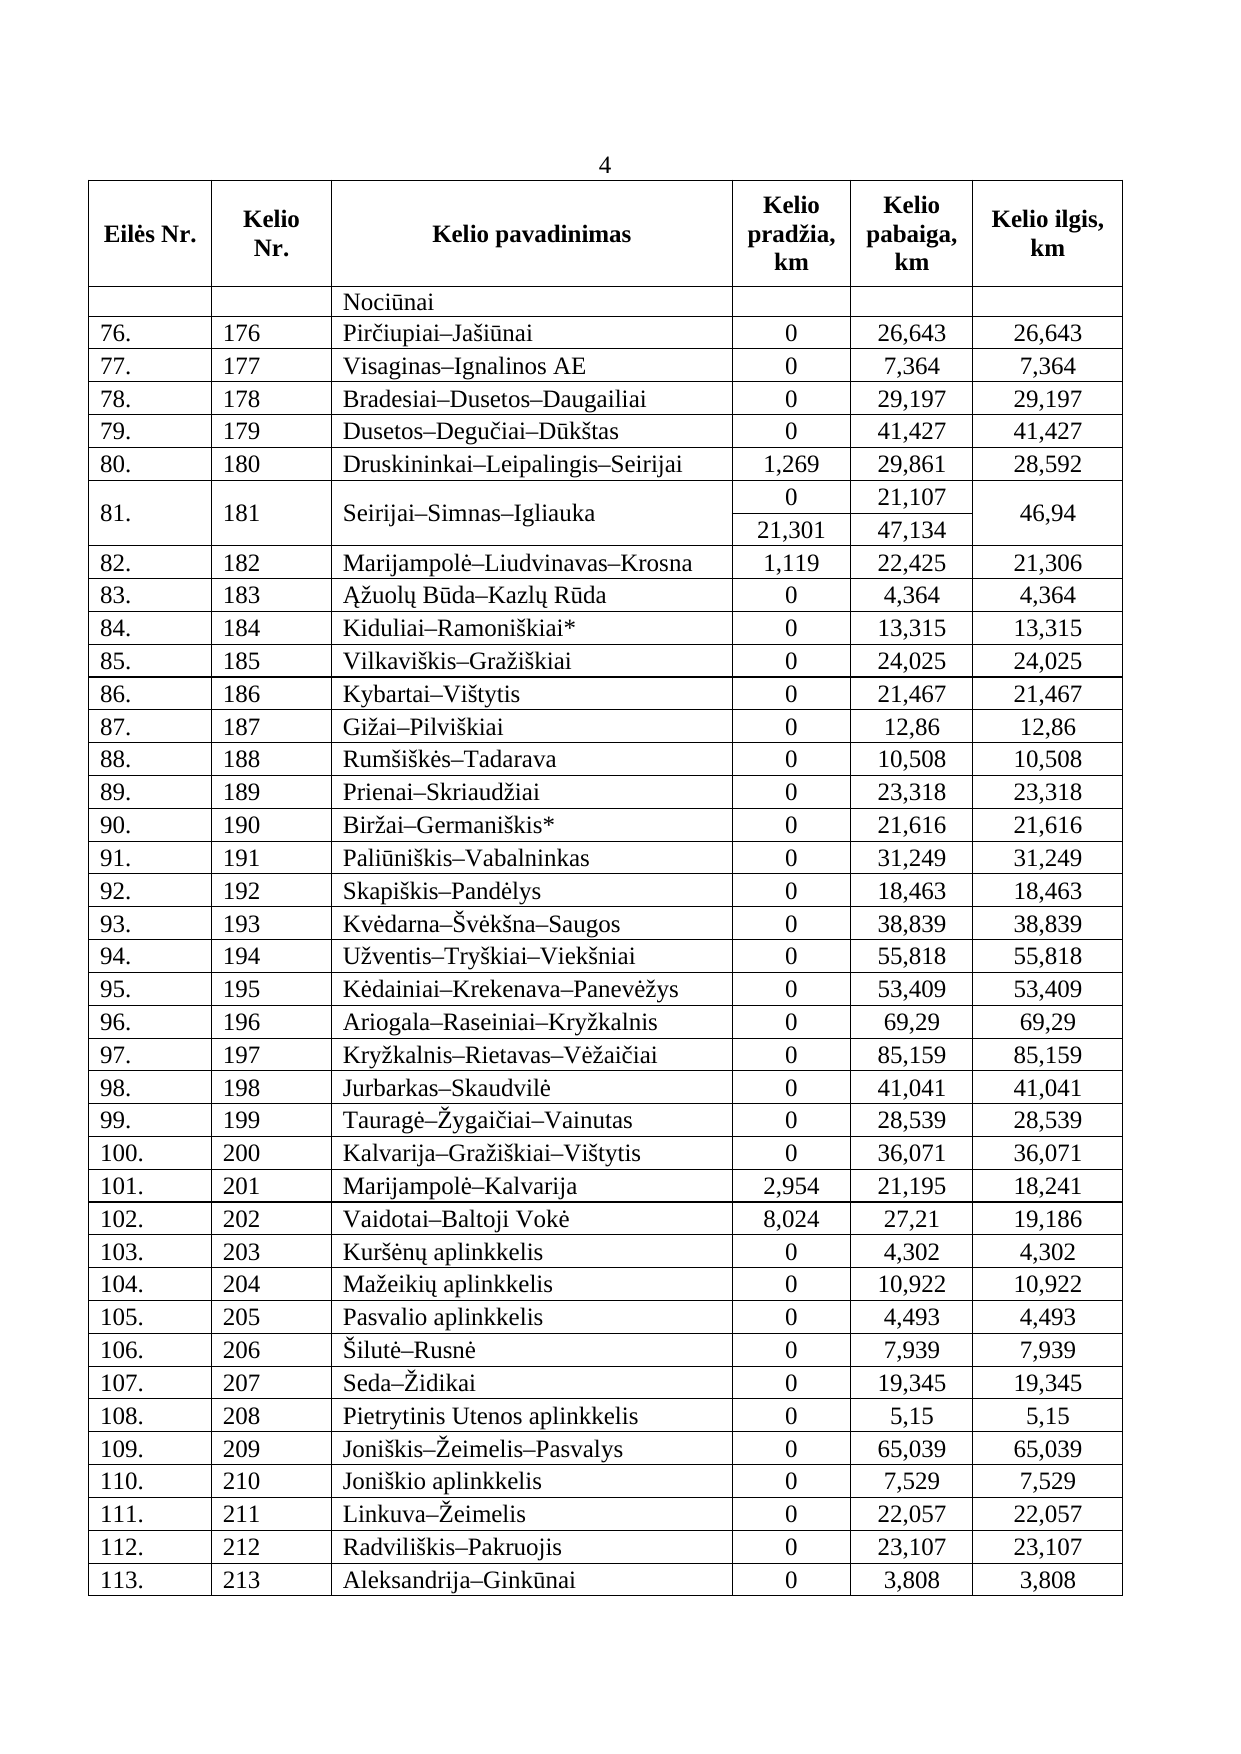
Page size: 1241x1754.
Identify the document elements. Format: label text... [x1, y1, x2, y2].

table_cell Aleksandrija–Ginkūnai [332, 1564, 732, 1595]
table_cell 195 [212, 973, 331, 1004]
table_cell 202 [212, 1203, 331, 1234]
table_cell 187 [212, 710, 331, 742]
table_cell Ariogala–Raseiniai–Kryžkalnis [332, 1006, 732, 1037]
table_cell 0 [733, 1039, 850, 1070]
table_cell 85,159 [973, 1039, 1122, 1070]
table_cell 85,159 [851, 1039, 972, 1070]
table_cell 0 [733, 1465, 850, 1497]
table_cell Kalvarija–Gražiškiai–Vištytis [332, 1137, 732, 1169]
table_cell 4,302 [973, 1235, 1122, 1267]
table_cell 89. [89, 776, 211, 808]
table_cell 21,107 [851, 481, 972, 512]
table_cell 100. [89, 1137, 211, 1169]
table_cell Kuršėnų aplinkkelis [332, 1235, 732, 1267]
table_cell 177 [212, 349, 331, 381]
table_cell 29,197 [851, 382, 972, 414]
table_cell 0 [733, 940, 850, 972]
table_cell 0 [733, 1268, 850, 1300]
table_cell 12,86 [851, 710, 972, 742]
table_cell 186 [212, 678, 331, 709]
table_cell 28,539 [851, 1104, 972, 1136]
table_cell 2,954 [733, 1170, 850, 1201]
table_cell 0 [733, 743, 850, 775]
table_cell 208 [212, 1399, 331, 1431]
table_cell 5,15 [973, 1399, 1122, 1431]
table_cell Rumšiškės–Tadarava [332, 743, 732, 775]
table_cell 0 [733, 612, 850, 644]
table_cell 88. [89, 743, 211, 775]
table_cell 8,024 [733, 1203, 850, 1234]
table_cell 109. [89, 1432, 211, 1464]
table_cell Dusetos–Degučiai–Dūkštas [332, 415, 732, 447]
table_cell Kiduliai–Ramoniškiai* [332, 612, 732, 644]
table_cell 19,345 [973, 1367, 1122, 1398]
table_cell 197 [212, 1039, 331, 1070]
table_cell 0 [733, 973, 850, 1004]
table_cell 82. [89, 546, 211, 578]
table_cell 65,039 [973, 1432, 1122, 1464]
table_cell 205 [212, 1301, 331, 1333]
table_cell Linkuva–Žeimelis [332, 1498, 732, 1529]
table_cell Pasvalio aplinkkelis [332, 1301, 732, 1333]
table_cell Seirijai–Simnas–Igliauka [332, 481, 732, 545]
table_cell 3,808 [851, 1564, 972, 1595]
table_cell 0 [733, 579, 850, 611]
table_cell Tauragė–Žygaičiai–Vainutas [332, 1104, 732, 1136]
table_cell 184 [212, 612, 331, 644]
table_cell 0 [733, 1498, 850, 1529]
table_cell 0 [733, 678, 850, 709]
table_cell 24,025 [851, 645, 972, 676]
table_cell [733, 287, 850, 316]
table_cell Nociūnai [332, 287, 732, 316]
table_cell Kybartai–Vištytis [332, 678, 732, 709]
table_cell 28,539 [973, 1104, 1122, 1136]
table_cell [89, 287, 211, 316]
table_cell 0 [733, 1531, 850, 1562]
table_cell 81. [89, 481, 211, 545]
table_cell 0 [733, 907, 850, 939]
table_cell 189 [212, 776, 331, 808]
table_cell 90. [89, 809, 211, 841]
table_cell 104. [89, 1268, 211, 1300]
table_cell 207 [212, 1367, 331, 1398]
table_cell 4,493 [973, 1301, 1122, 1333]
table_cell Joniškio aplinkkelis [332, 1465, 732, 1497]
table_cell 183 [212, 579, 331, 611]
table_cell 200 [212, 1137, 331, 1169]
table_cell 211 [212, 1498, 331, 1529]
table_cell 31,249 [851, 842, 972, 873]
table_cell Užventis–Tryškiai–Viekšniai [332, 940, 732, 972]
table_cell 0 [733, 481, 850, 512]
table_cell Vilkaviškis–Gražiškiai [332, 645, 732, 676]
table_cell Marijampolė–Liudvinavas–Krosna [332, 546, 732, 578]
table_cell 22,057 [851, 1498, 972, 1529]
table_cell Paliūniškis–Vabalninkas [332, 842, 732, 873]
table_cell Pirčiupiai–Jašiūnai [332, 317, 732, 348]
table_cell 201 [212, 1170, 331, 1201]
table_cell 85. [89, 645, 211, 676]
table_header Kelio pradžia, km [733, 181, 850, 286]
table_cell 29,197 [973, 382, 1122, 414]
table_cell 7,939 [851, 1334, 972, 1366]
table_cell 209 [212, 1432, 331, 1464]
table_cell Prienai–Skriaudžiai [332, 776, 732, 808]
table_cell 0 [733, 1432, 850, 1464]
table_cell 1,269 [733, 448, 850, 479]
table_cell 24,025 [973, 645, 1122, 676]
table_header Kelio pabaiga, km [851, 181, 972, 286]
table_cell Ąžuolų Būda–Kazlų Rūda [332, 579, 732, 611]
table_cell 77. [89, 349, 211, 381]
table_cell Kryžkalnis–Rietavas–Vėžaičiai [332, 1039, 732, 1070]
table_cell 31,249 [973, 842, 1122, 873]
table_cell 27,21 [851, 1203, 972, 1234]
table_cell 199 [212, 1104, 331, 1136]
table_cell 29,861 [851, 448, 972, 479]
table_cell 55,818 [973, 940, 1122, 972]
table_cell 191 [212, 842, 331, 873]
table_cell 0 [733, 1334, 850, 1366]
table_header Eilės Nr. [89, 181, 211, 286]
table_cell 0 [733, 645, 850, 676]
table_cell Mažeikių aplinkkelis [332, 1268, 732, 1300]
table_cell 69,29 [973, 1006, 1122, 1037]
table_cell 0 [733, 1367, 850, 1398]
table_cell 192 [212, 874, 331, 906]
table_cell 206 [212, 1334, 331, 1366]
table_cell 97. [89, 1039, 211, 1070]
table_cell 13,315 [851, 612, 972, 644]
table_cell 19,186 [973, 1203, 1122, 1234]
table_cell 80. [89, 448, 211, 479]
table_cell 41,041 [973, 1071, 1122, 1103]
table_cell 182 [212, 546, 331, 578]
table_cell 10,508 [851, 743, 972, 775]
table_cell 46,94 [973, 481, 1122, 545]
table_cell 0 [733, 1104, 850, 1136]
table_cell 0 [733, 1564, 850, 1595]
table_cell 21,467 [973, 678, 1122, 709]
table_cell 108. [89, 1399, 211, 1431]
table_cell 91. [89, 842, 211, 873]
table_cell Vaidotai–Baltoji Vokė [332, 1203, 732, 1234]
table_cell 179 [212, 415, 331, 447]
table_cell 95. [89, 973, 211, 1004]
table_cell 36,071 [851, 1137, 972, 1169]
table_cell 18,463 [973, 874, 1122, 906]
table_header Kelio pavadinimas [332, 181, 732, 286]
table_cell 0 [733, 1235, 850, 1267]
table_cell Gižai–Pilviškiai [332, 710, 732, 742]
table_cell 188 [212, 743, 331, 775]
table_cell 76. [89, 317, 211, 348]
table_cell 23,107 [973, 1531, 1122, 1562]
table_cell Kvėdarna–Švėkšna–Saugos [332, 907, 732, 939]
table_cell 41,427 [851, 415, 972, 447]
table_cell 7,529 [851, 1465, 972, 1497]
table_cell 21,195 [851, 1170, 972, 1201]
table_cell 204 [212, 1268, 331, 1300]
table_cell 178 [212, 382, 331, 414]
table_cell 0 [733, 874, 850, 906]
table_cell 0 [733, 1071, 850, 1103]
table_cell Pietrytinis Utenos aplinkkelis [332, 1399, 732, 1431]
table_cell 4,493 [851, 1301, 972, 1333]
table_cell Skapiškis–Pandėlys [332, 874, 732, 906]
table_cell 7,529 [973, 1465, 1122, 1497]
table_cell Druskininkai–Leipalingis–Seirijai [332, 448, 732, 479]
table_cell 0 [733, 1399, 850, 1431]
table_cell [973, 287, 1122, 316]
table_cell 53,409 [851, 973, 972, 1004]
table_cell 19,345 [851, 1367, 972, 1398]
table_cell Visaginas–Ignalinos AE [332, 349, 732, 381]
table_cell 92. [89, 874, 211, 906]
table_cell 18,241 [973, 1170, 1122, 1201]
table_cell 38,839 [973, 907, 1122, 939]
table_cell 194 [212, 940, 331, 972]
table_cell 210 [212, 1465, 331, 1497]
table_cell 55,818 [851, 940, 972, 972]
table_cell 0 [733, 809, 850, 841]
table_cell Biržai–Germaniškis* [332, 809, 732, 841]
table_cell 94. [89, 940, 211, 972]
table_cell 13,315 [973, 612, 1122, 644]
table_cell 41,041 [851, 1071, 972, 1103]
table_cell 21,306 [973, 546, 1122, 578]
table_cell Seda–Židikai [332, 1367, 732, 1398]
table_cell 110. [89, 1465, 211, 1497]
table_cell 79. [89, 415, 211, 447]
table_cell 113. [89, 1564, 211, 1595]
table_cell 84. [89, 612, 211, 644]
table_cell Jurbarkas–Skaudvilė [332, 1071, 732, 1103]
table_cell 0 [733, 382, 850, 414]
table_cell 12,86 [973, 710, 1122, 742]
table_cell 26,643 [973, 317, 1122, 348]
table_cell 190 [212, 809, 331, 841]
table_cell 26,643 [851, 317, 972, 348]
table_cell 22,057 [973, 1498, 1122, 1529]
table_cell 7,939 [973, 1334, 1122, 1366]
table_cell 0 [733, 1301, 850, 1333]
table_cell 10,508 [973, 743, 1122, 775]
table_cell 93. [89, 907, 211, 939]
table_cell 65,039 [851, 1432, 972, 1464]
table_cell Marijampolė–Kalvarija [332, 1170, 732, 1201]
table_cell Bradesiai–Dusetos–Daugailiai [332, 382, 732, 414]
table_cell 21,616 [851, 809, 972, 841]
table_cell 0 [733, 317, 850, 348]
table_cell 23,107 [851, 1531, 972, 1562]
table_cell Joniškis–Žeimelis–Pasvalys [332, 1432, 732, 1464]
table_cell 0 [733, 710, 850, 742]
table_cell 0 [733, 349, 850, 381]
table_cell Šilutė–Rusnė [332, 1334, 732, 1366]
table_cell 21,467 [851, 678, 972, 709]
table_cell [851, 287, 972, 316]
table_cell 4,364 [973, 579, 1122, 611]
table_cell 105. [89, 1301, 211, 1333]
table_cell 181 [212, 481, 331, 545]
table_cell 3,808 [973, 1564, 1122, 1595]
table_cell 21,301 [733, 514, 850, 545]
table_cell 99. [89, 1104, 211, 1136]
table_cell 0 [733, 1137, 850, 1169]
table_cell 203 [212, 1235, 331, 1267]
table_cell 180 [212, 448, 331, 479]
table_cell 107. [89, 1367, 211, 1398]
table_cell 1,119 [733, 546, 850, 578]
table_cell 23,318 [973, 776, 1122, 808]
table_cell 0 [733, 842, 850, 873]
table_cell 102. [89, 1203, 211, 1234]
table_cell Kėdainiai–Krekenava–Panevėžys [332, 973, 732, 1004]
table_cell Radviliškis–Pakruojis [332, 1531, 732, 1562]
table_cell 193 [212, 907, 331, 939]
table_cell 176 [212, 317, 331, 348]
table_cell 53,409 [973, 973, 1122, 1004]
table_cell 111. [89, 1498, 211, 1529]
table_cell 47,134 [851, 514, 972, 545]
table_cell 212 [212, 1531, 331, 1562]
table_cell 78. [89, 382, 211, 414]
table_cell 4,302 [851, 1235, 972, 1267]
table_cell [212, 287, 331, 316]
table_cell 101. [89, 1170, 211, 1201]
table_cell 28,592 [973, 448, 1122, 479]
table_cell 18,463 [851, 874, 972, 906]
table_cell 83. [89, 579, 211, 611]
table_cell 10,922 [973, 1268, 1122, 1300]
table_cell 41,427 [973, 415, 1122, 447]
table_cell 86. [89, 678, 211, 709]
table_cell 87. [89, 710, 211, 742]
table_cell 38,839 [851, 907, 972, 939]
table_cell 7,364 [851, 349, 972, 381]
table_cell 21,616 [973, 809, 1122, 841]
table_cell 185 [212, 645, 331, 676]
table_cell 98. [89, 1071, 211, 1103]
table_cell 7,364 [973, 349, 1122, 381]
table_cell 213 [212, 1564, 331, 1595]
table_cell 198 [212, 1071, 331, 1103]
table_header Kelio ilgis, km [973, 181, 1122, 286]
table_cell 36,071 [973, 1137, 1122, 1169]
table_cell 5,15 [851, 1399, 972, 1431]
table_cell 0 [733, 776, 850, 808]
table_cell 0 [733, 1006, 850, 1037]
table_cell 23,318 [851, 776, 972, 808]
table_cell 22,425 [851, 546, 972, 578]
table_cell 112. [89, 1531, 211, 1562]
table_cell 103. [89, 1235, 211, 1267]
table_header Kelio Nr. [212, 181, 331, 286]
table_cell 69,29 [851, 1006, 972, 1037]
table_cell 106. [89, 1334, 211, 1366]
table_cell 0 [733, 415, 850, 447]
table_cell 196 [212, 1006, 331, 1037]
table_cell 4,364 [851, 579, 972, 611]
table_cell 10,922 [851, 1268, 972, 1300]
table_cell 96. [89, 1006, 211, 1037]
